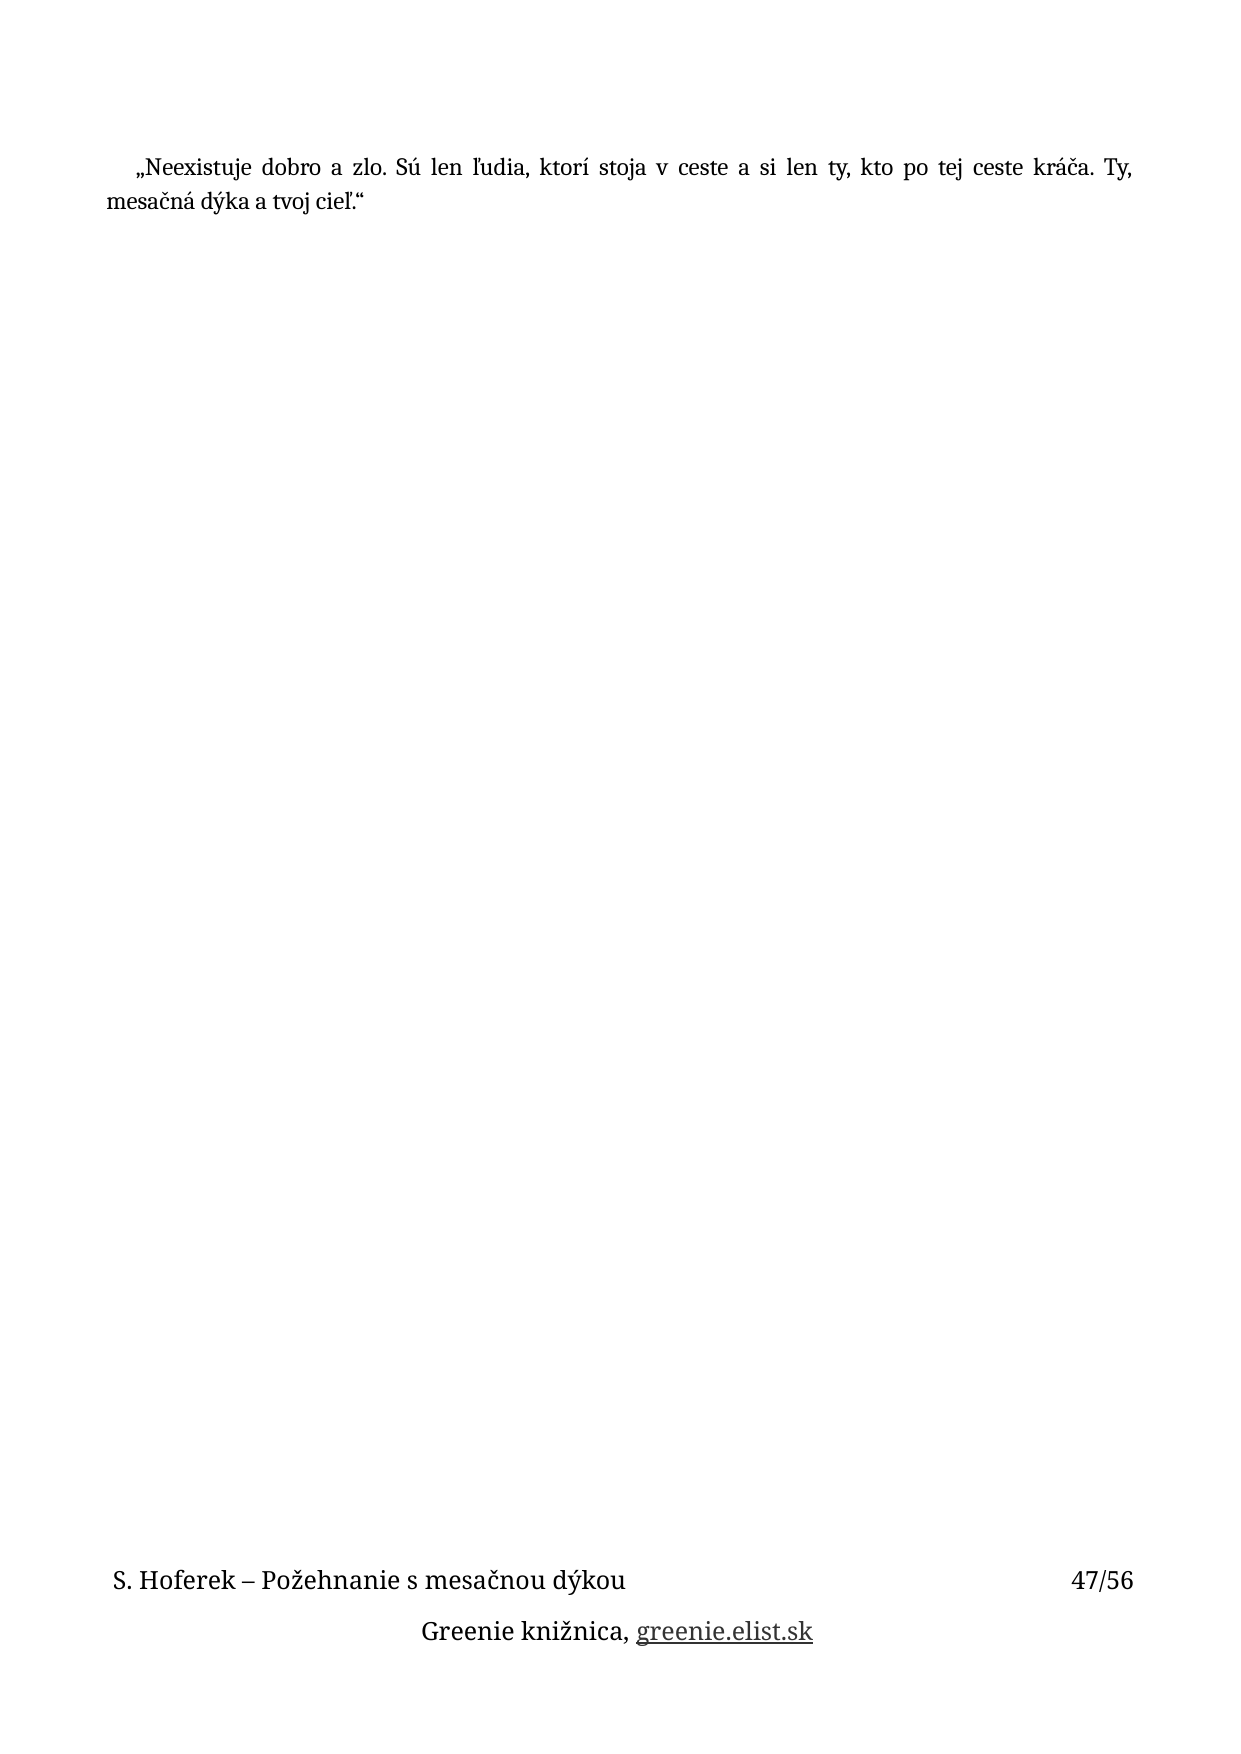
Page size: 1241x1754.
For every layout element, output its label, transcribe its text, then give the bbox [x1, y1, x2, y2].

text „Neexistuje dobro a zlo. Sú len ľudia, ktorí stoja v ceste a si len ty, kto po tej ceste kráča. Ty, mesačná dýka a tvoj cieľ.“ [106, 152, 1134, 216]
